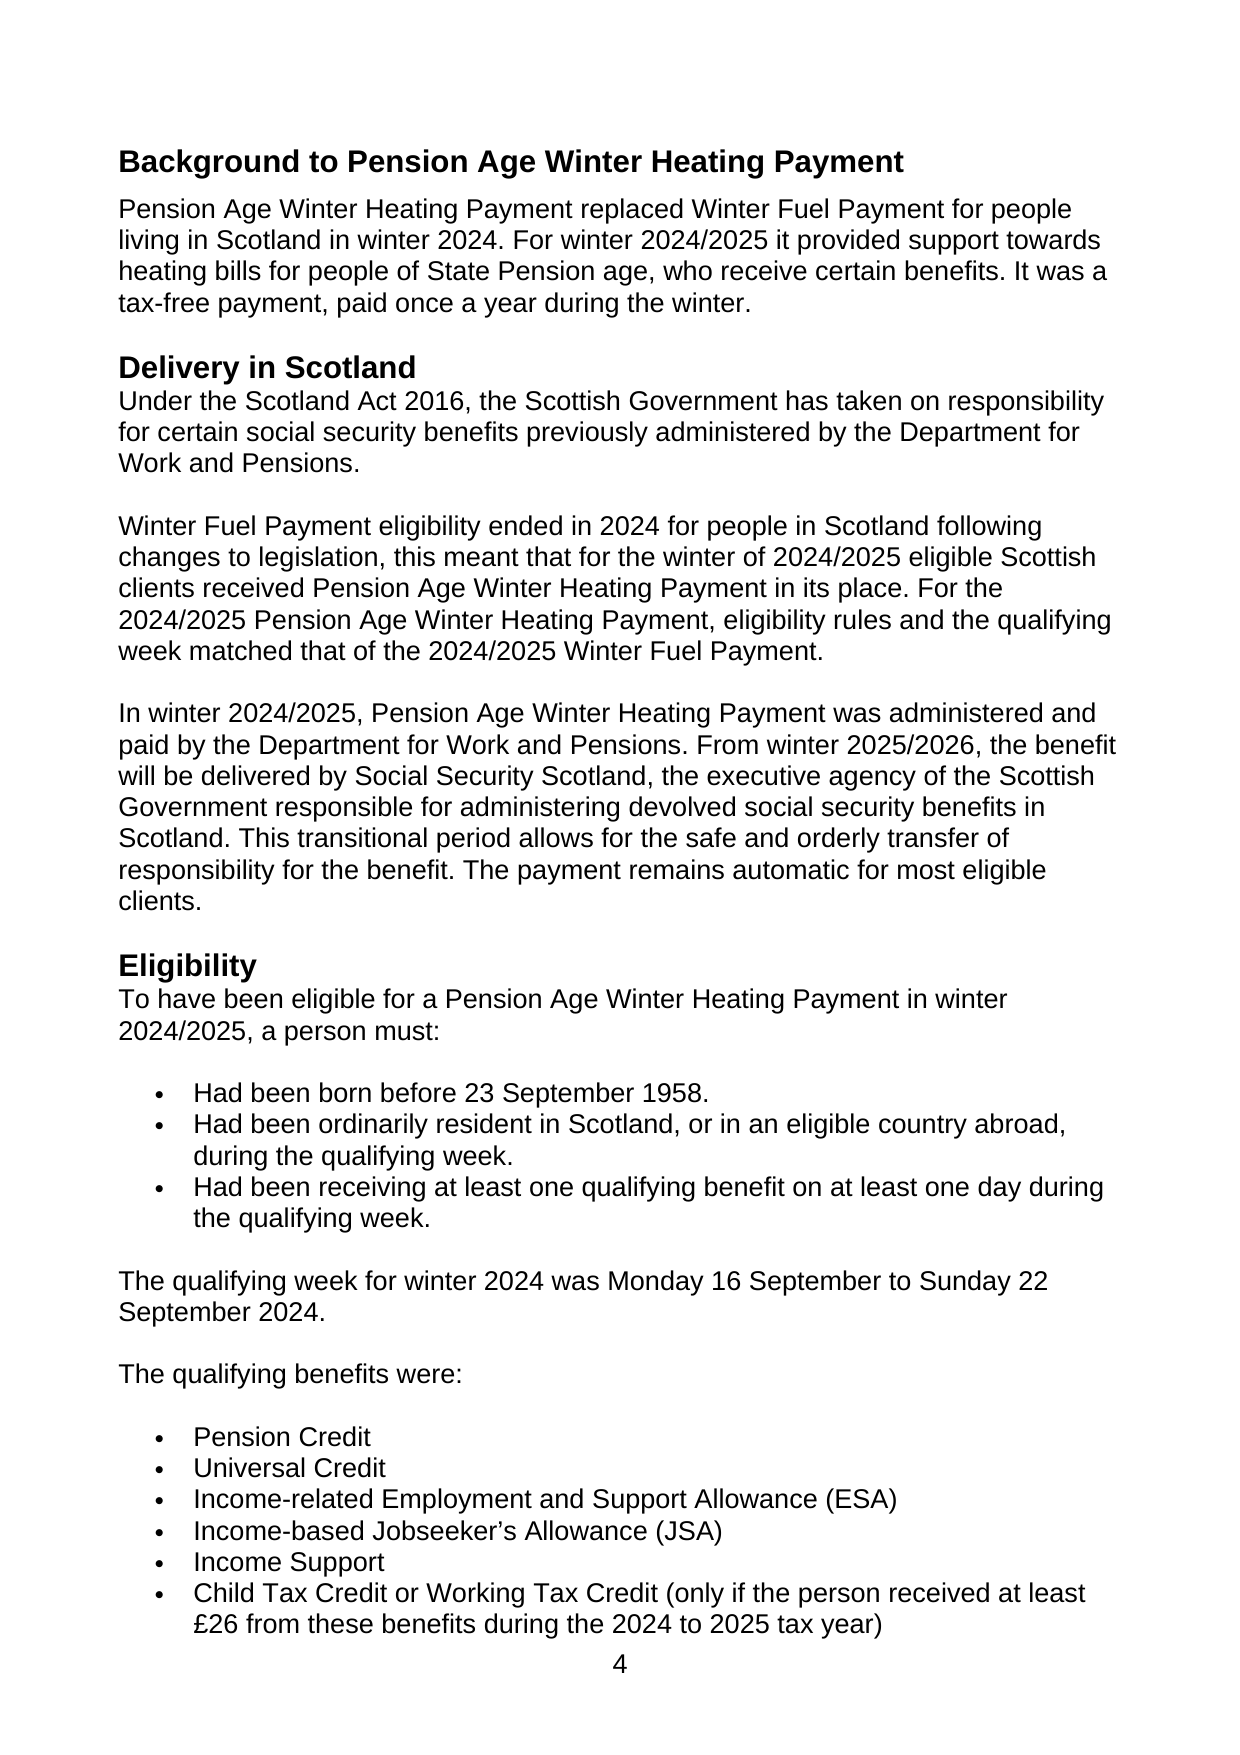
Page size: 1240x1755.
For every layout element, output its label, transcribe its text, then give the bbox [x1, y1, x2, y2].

text Pension Age Winter Heating Payment replaced Winter Fuel Payment for people living in Scotland in winter 2024. For winter 2024/2025 it provided support towards heating bills for people of State Pension age, who receive certain benefits. It was a tax-free payment, paid once a year during the winter. [118, 193, 1121, 318]
text In winter 2024/2025, Pension Age Winter Heating Payment was administered and paid by the Department for Work and Pensions. From winter 2025/2026, the benefit will be delivered by Social Security Scotland, the executive agency of the Scottish Government responsible for administering devolved social security benefits in Scotland. This transitional period allows for the safe and orderly transfer of responsibility for the benefit. The payment remains automatic for most eligible clients. [118, 697, 1121, 916]
text Winter Fuel Payment eligibility ended in 2024 for people in Scotland following changes to legislation, this meant that for the winter of 2024/2025 eligible Scottish clients received Pension Age Winter Heating Payment in its place. For the 2024/2025 Pension Age Winter Heating Payment, eligibility rules and the qualifying week matched that of the 2024/2025 Winter Fuel Payment. [118, 510, 1121, 666]
text Delivery in Scotland [118, 349, 1121, 385]
text The qualifying benefits were: [118, 1358, 1121, 1390]
list Had been ordinarily resident in Scotland, or in an eligible country abroad, during the qualifying week. [156, 1108, 1121, 1171]
subtitle Background to Pension Age Winter Heating Payment [118, 139, 1121, 180]
text Eligibility [118, 947, 1121, 983]
list Had been receiving at least one qualifying benefit on at least one day during the qualifying week. [156, 1171, 1121, 1233]
list Had been born before 23 September 1958. [156, 1077, 1121, 1108]
list Income-based Jobseeker’s Allowance (JSA) [156, 1515, 1121, 1546]
text To have been eligible for a Pension Age Winter Heating Payment in winter 2024/2025, a person must: [118, 983, 1121, 1046]
list Universal Credit [156, 1452, 1121, 1483]
list Income Support [156, 1546, 1121, 1577]
list Pension Credit [156, 1421, 1121, 1452]
list Income-related Employment and Support Allowance (ESA) [156, 1483, 1121, 1515]
text The qualifying week for winter 2024 was Monday 16 September to Sunday 22 September 2024. [118, 1265, 1121, 1327]
text Under the Scotland Act 2016, the Scottish Government has taken on responsibility for certain social security benefits previously administered by the Department for Work and Pensions. [118, 385, 1121, 479]
list Child Tax Credit or Working Tax Credit (only if the person received at least £26 from these benefits during the 2024 to 2025 tax year) [156, 1577, 1121, 1640]
